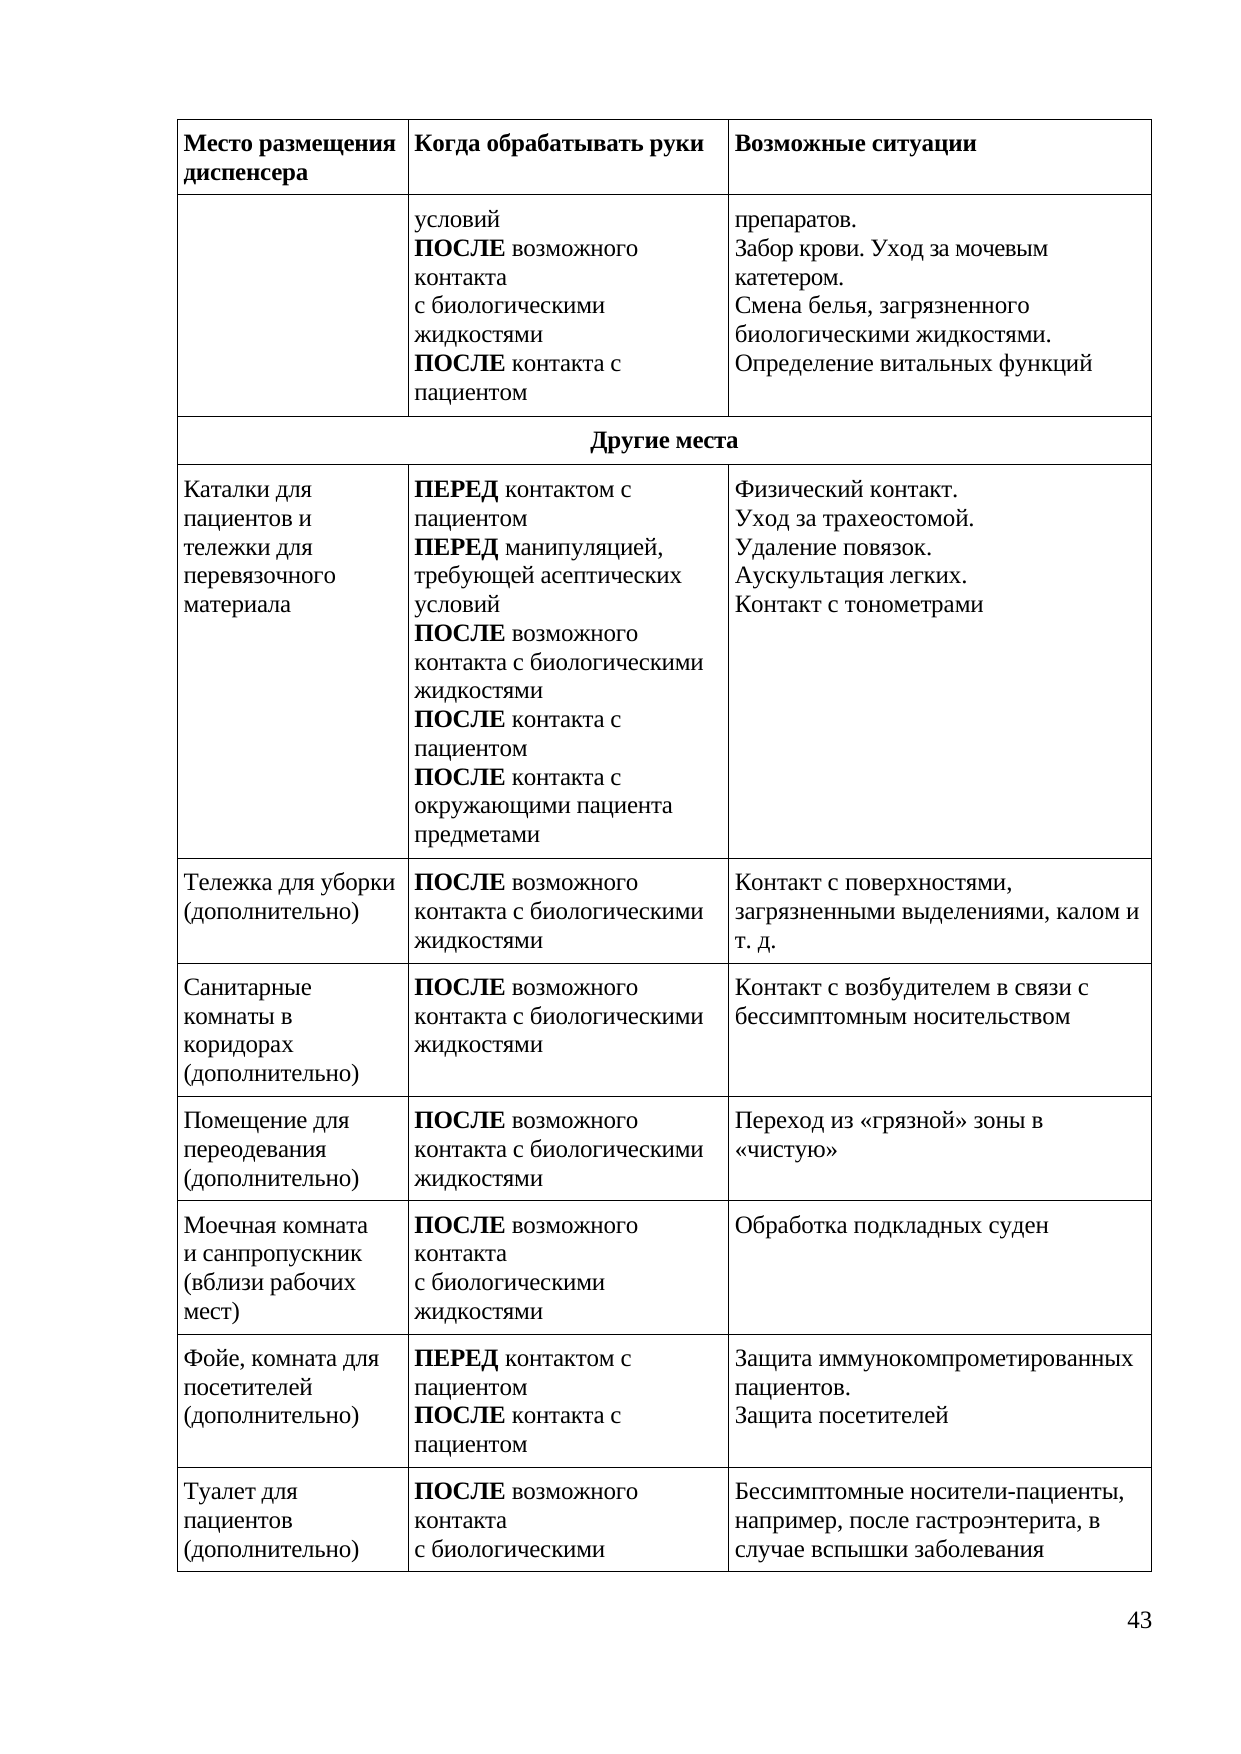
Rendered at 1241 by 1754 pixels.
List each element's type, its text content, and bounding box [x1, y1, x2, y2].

table_cell Санитарные комнаты в коридорах (дополнительно) [178, 964, 408, 1096]
table_cell ПОСЛЕ возможного контакта с биологическими [409, 1468, 728, 1571]
table_cell ПОСЛЕ возможного контакта с биологическими жидкостями [409, 964, 728, 1096]
table_header Место размещения диспенсера [178, 120, 408, 194]
table_cell Туалет для пациентов (дополнительно) [178, 1468, 408, 1571]
table_cell ПОСЛЕ возможного контакта с биологическими жидкостями [409, 1201, 728, 1333]
table_cell Контакт с возбудителем в связи с бессимптомным носительством [729, 964, 1151, 1096]
table_cell ПОСЛЕ возможного контакта с биологическими жидкостями [409, 859, 728, 963]
table_header Когда обрабатывать руки [409, 120, 728, 194]
table_cell Моечная комната и санпропускник (вблизи рабочих мест) [178, 1201, 408, 1333]
table_cell Помещение для переодевания (дополнительно) [178, 1097, 408, 1200]
table_cell препаратов. Забор крови. Уход за мочевым катетером. Смена белья, загрязненного биологическими жидкостями. Определение витальных функций [729, 195, 1151, 416]
table_cell Другие места [178, 417, 1151, 464]
table_header Возможные ситуации [729, 120, 1151, 194]
table_cell условий ПОСЛЕ возможного контакта с биологическими жидкостями ПОСЛЕ контакта с пациентом [409, 195, 728, 416]
table_cell [178, 195, 408, 416]
table_cell ПОСЛЕ возможного контакта с биологическими жидкостями [409, 1097, 728, 1200]
table_cell Контакт с поверхностями, загрязненными выделениями, калом и т. д. [729, 859, 1151, 963]
table_cell Каталки для пациентов и тележки для перевязочного материала [178, 465, 408, 858]
table_cell Переход из «грязной» зоны в «чистую» [729, 1097, 1151, 1200]
table_cell Фойе, комната для посетителей (дополнительно) [178, 1335, 408, 1467]
table_cell Защита иммунокомпрометированных пациентов. Защита посетителей [729, 1335, 1151, 1467]
table_cell Бессимптомные носители-пациенты, например, после гастроэнтерита, в случае вспышки заболевания [729, 1468, 1151, 1571]
table_cell Обработка подкладных суден [729, 1201, 1151, 1333]
table_cell Тележка для уборки (дополнительно) [178, 859, 408, 963]
table_cell ПЕРЕД контактом с пациентом ПЕРЕД манипуляцией, требующей асептических условий ПОСЛЕ возможного контакта с биологическими жидкостями ПОСЛЕ контакта с пациентом ПОСЛЕ контакта с окружающими пациента предметами [409, 465, 728, 858]
table_cell ПЕРЕД контактом с пациентом ПОСЛЕ контакта с пациентом [409, 1335, 728, 1467]
table_cell Физический контакт. Уход за трахеостомой. Удаление повязок. Аускультация легких. Контакт с тонометрами [729, 465, 1151, 858]
